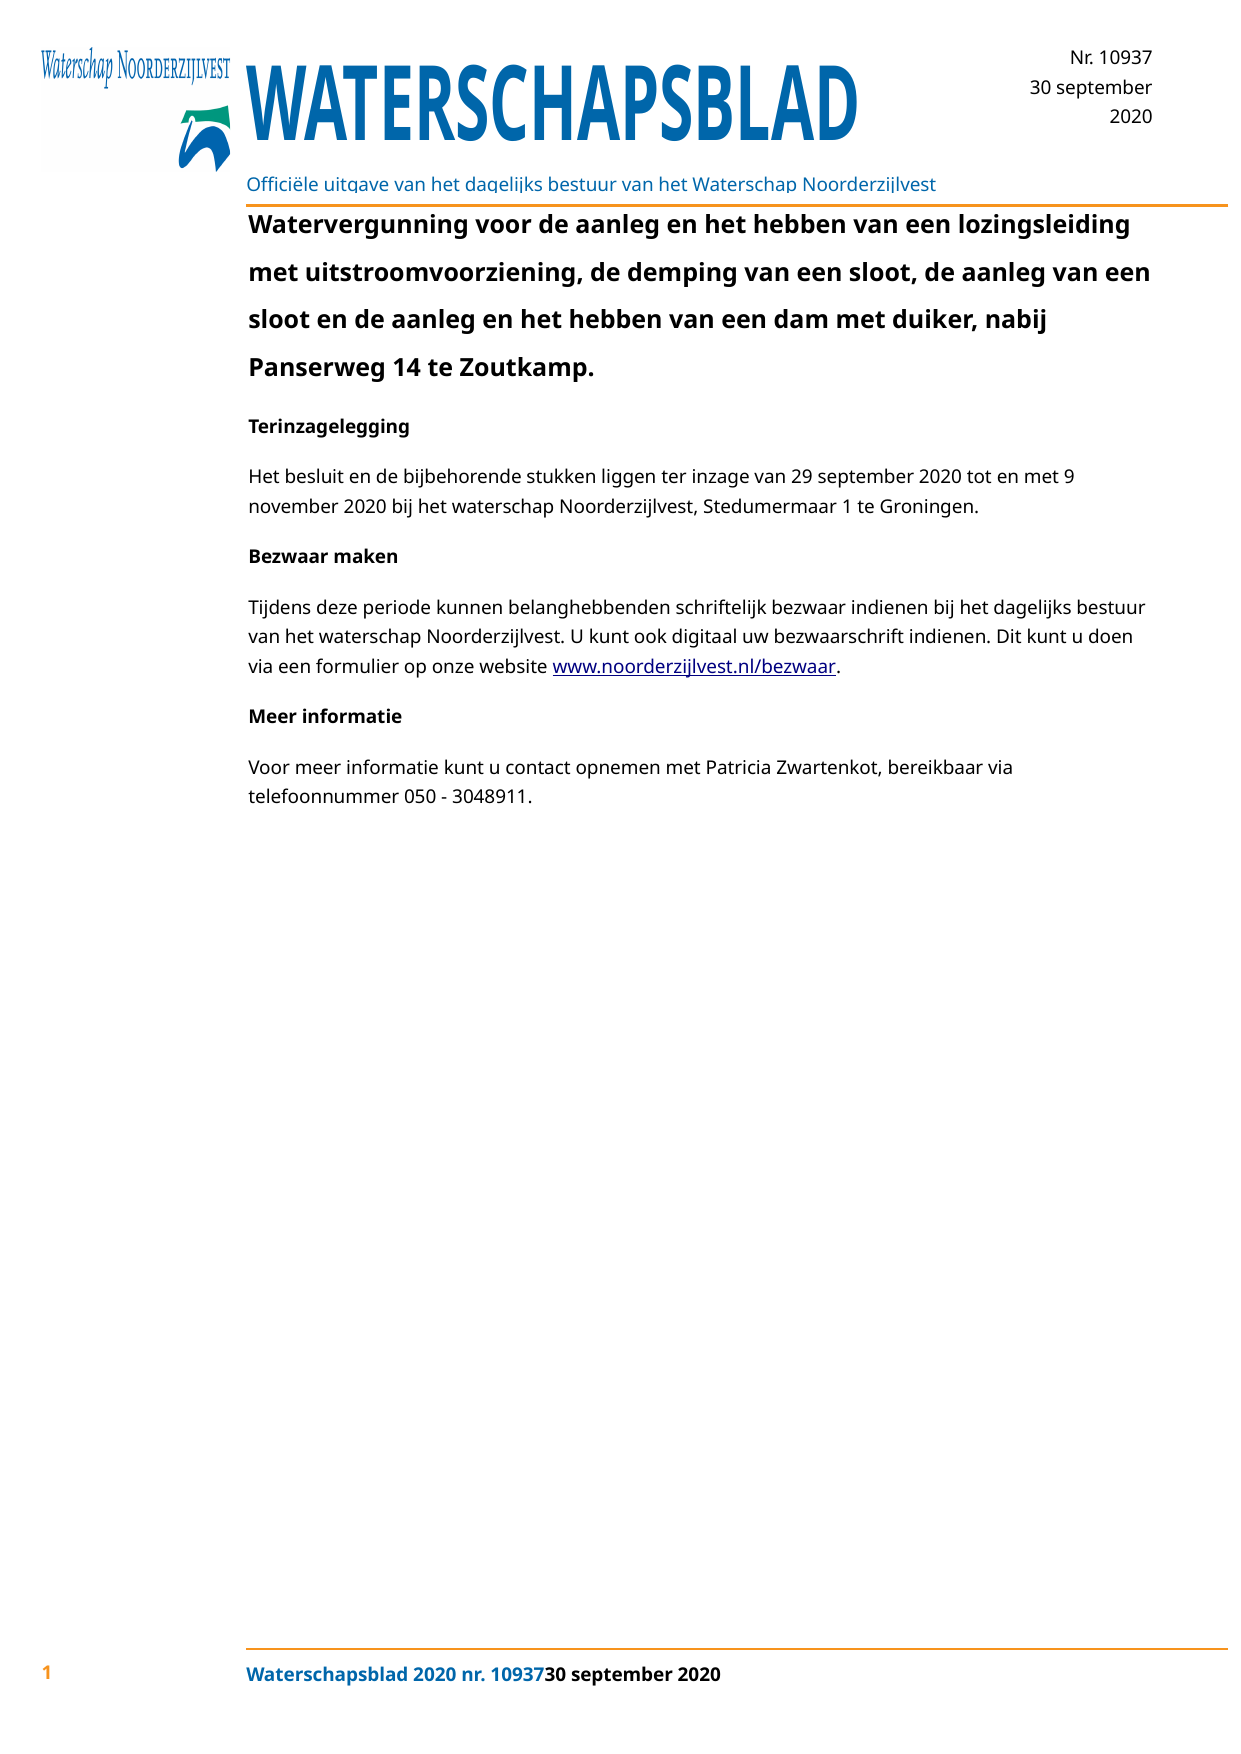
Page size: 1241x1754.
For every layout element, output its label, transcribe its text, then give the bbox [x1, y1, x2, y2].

text Voor meer informatie kunt u contact opnemen met Patricia Zwartenkot, bereikbaar via telefoonnummer 050 - 3048911. [248, 754, 1152, 809]
text Tijdens deze periode kunnen belanghebbenden schriftelijk bezwaar indienen bij het dagelijks bestuur van het waterschap Noorderzijlvest. U kunt ook digitaal uw bezwaarschrift indienen. Dit kunt u doen via een formulier op onze website www.noorderzijlvest.nl/bezwaar. [248, 594, 1152, 679]
text Meer informatie [248, 703, 1152, 729]
text Watervergunning voor de aanleg en het hebben van een lozingsleiding met uitstroomvoorziening, de demping van een sloot, de aanleg van een sloot en de aanleg en het hebben van een dam met duiker, nabij Panserweg 14 te Zoutkamp. [248, 207, 1152, 384]
text Terinzagelegging [248, 413, 1152, 439]
text Het besluit en de bijbehorende stukken liggen ter inzage van 29 september 2020 tot en met 9 november 2020 bij het waterschap Noorderzijlvest, Stedumermaar 1 te Groningen. [248, 463, 1152, 519]
text Bezwaar maken [248, 543, 1152, 569]
picture [41, 47, 231, 172]
